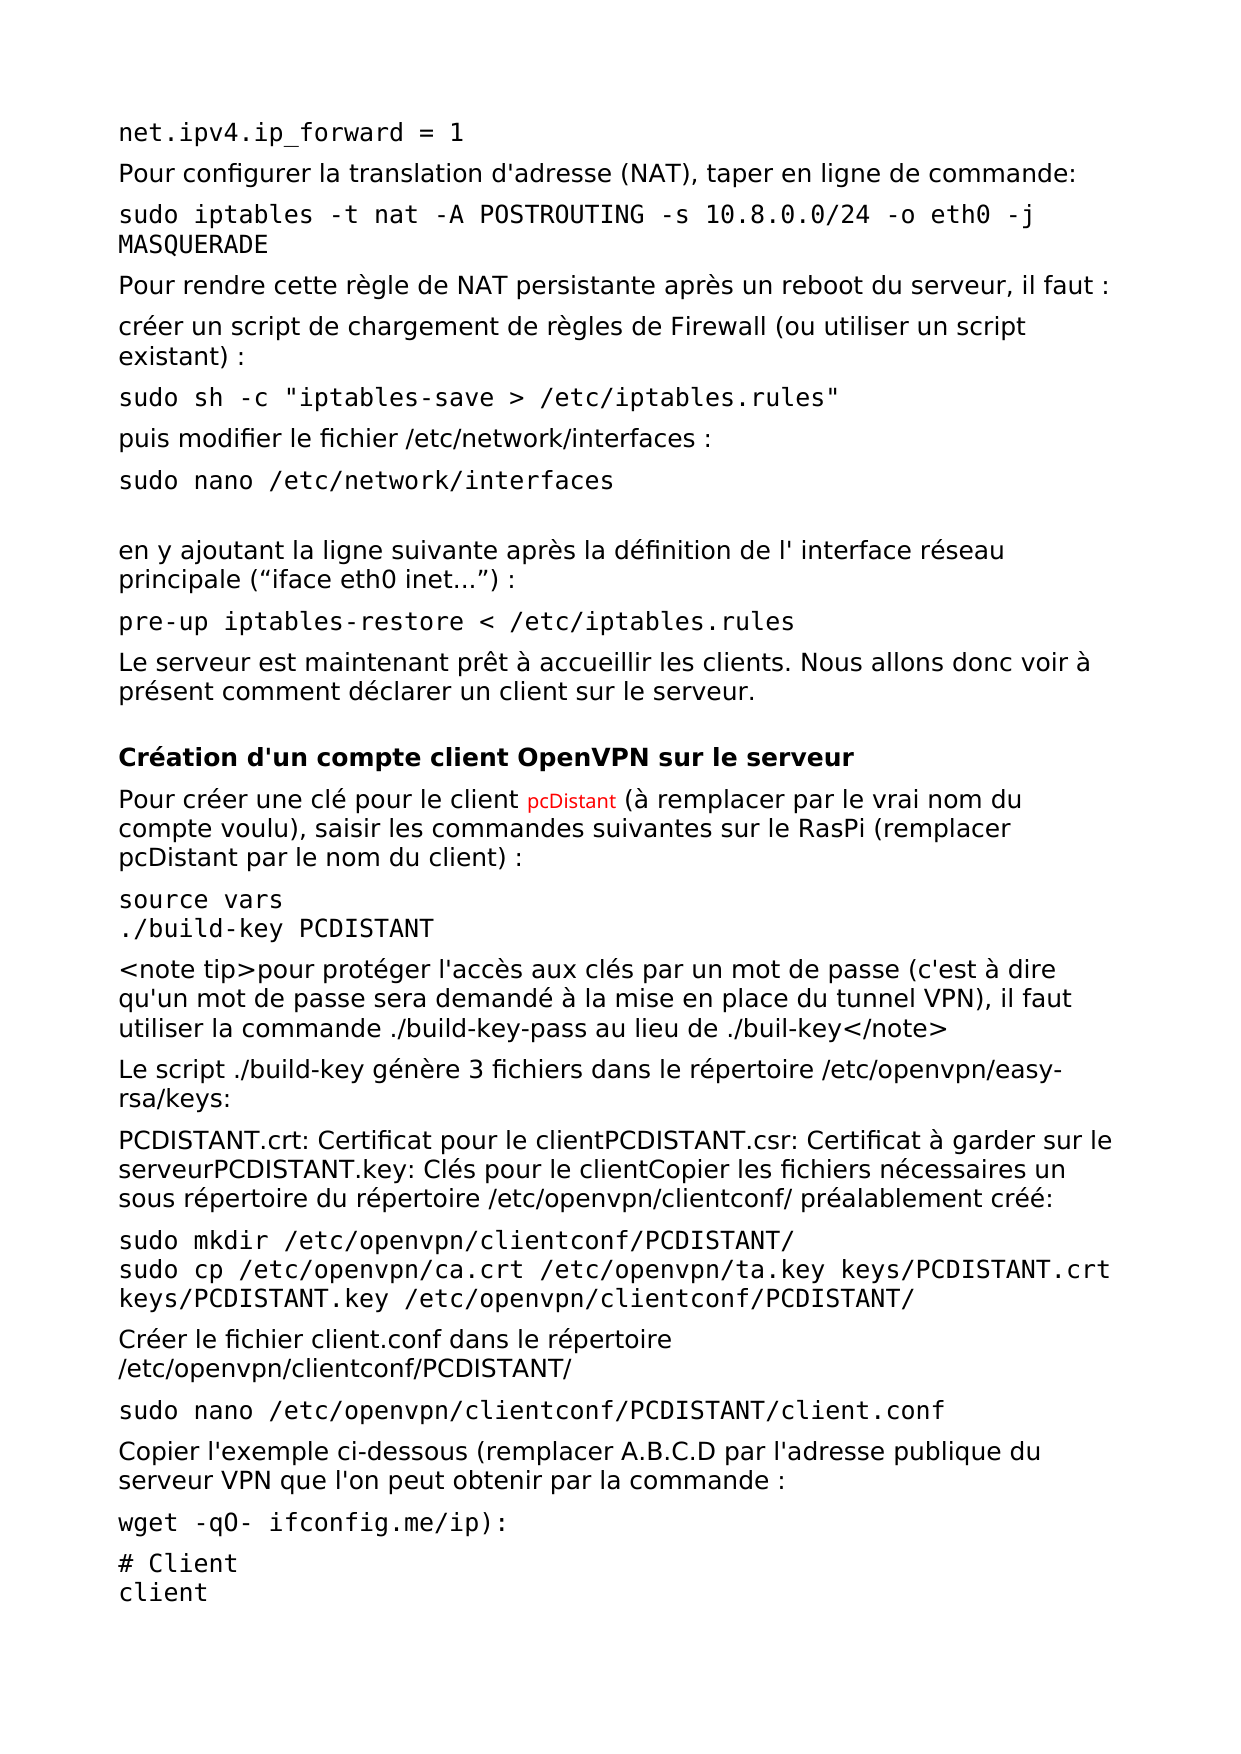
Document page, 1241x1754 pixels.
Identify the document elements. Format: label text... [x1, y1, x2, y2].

text wget -qO- ifconfig.me/ip): [118, 1508, 1122, 1537]
text sudo mkdir /etc/openvpn/clientconf/PCDISTANT/ sudo cp /etc/openvpn/ca.crt /etc/openvpn/ta.key keys/PCDISTANT.crt keys/PCDISTANT.key /etc/openvpn/clientconf/PCDISTANT/ [118, 1226, 1122, 1314]
subtitle Création d'un compte client OpenVPN sur le serveur [118, 744, 1122, 773]
text Le script ./build-key génère 3 fichiers dans le répertoire /etc/openvpn/easy-rsa/keys: [118, 1055, 1122, 1114]
text Créer le fichier client.conf dans le répertoire /etc/openvpn/clientconf/PCDISTANT/ [118, 1326, 1122, 1384]
text source vars ./build-key PCDISTANT [118, 885, 1122, 944]
text sudo nano /etc/network/interfaces [118, 466, 1122, 495]
text Pour créer une clé pour le client pcDistant (à remplacer par le vrai nom du compte voulu), saisir les commandes suivantes sur le RasPi (remplacer pcDistant par le nom du client) : [118, 785, 1122, 873]
text créer un script de chargement de règles de Firewall (ou utiliser un script existant) : [118, 312, 1122, 371]
text sudo sh -c "iptables-save > /etc/iptables.rules" [118, 383, 1122, 412]
text # Client client [118, 1549, 1122, 1607]
text <note tip>pour protéger l'accès aux clés par un mot de passe (c'est à dire qu'un mot de passe sera demandé à la mise en place du tunnel VPN), il faut utiliser la commande ./build-key-pass au lieu de ./buil-key</note> [118, 955, 1122, 1043]
text pre-up iptables-restore < /etc/iptables.rules [118, 607, 1122, 636]
text sudo iptables -t nat -A POSTROUTING -s 10.8.0.0/24 -o eth0 -j MASQUERADE [118, 201, 1122, 259]
text Pour configurer la translation d'adresse (NAT), taper en ligne de commande: [118, 159, 1122, 188]
text Pour rendre cette règle de NAT persistante après un reboot du serveur, il faut : [118, 271, 1122, 300]
text Copier l'exemple ci-dessous (remplacer A.B.C.D par l'adresse publique du serveur VPN que l'on peut obtenir par la commande : [118, 1437, 1122, 1496]
text net.ipv4.ip_forward = 1 [118, 118, 1122, 147]
text Le serveur est maintenant prêt à accueillir les clients. Nous allons donc voir à présent comment déclarer un client sur le serveur. [118, 648, 1122, 706]
text sudo nano /etc/openvpn/clientconf/PCDISTANT/client.conf [118, 1396, 1122, 1426]
text PCDISTANT.crt: Certificat pour le clientPCDISTANT.csr: Certificat à garder sur le serveurPCDISTANT.key: Clés pour le clientCopier les fichiers nécessaires un sous répertoire du répertoire /etc/openvpn/clientconf/ préalablement créé: [118, 1126, 1122, 1214]
text puis modifier le fichier /etc/network/interfaces : [118, 424, 1122, 453]
text en y ajoutant la ligne suivante après la définition de l' interface réseau principale (“iface eth0 inet...”) : [118, 507, 1122, 594]
